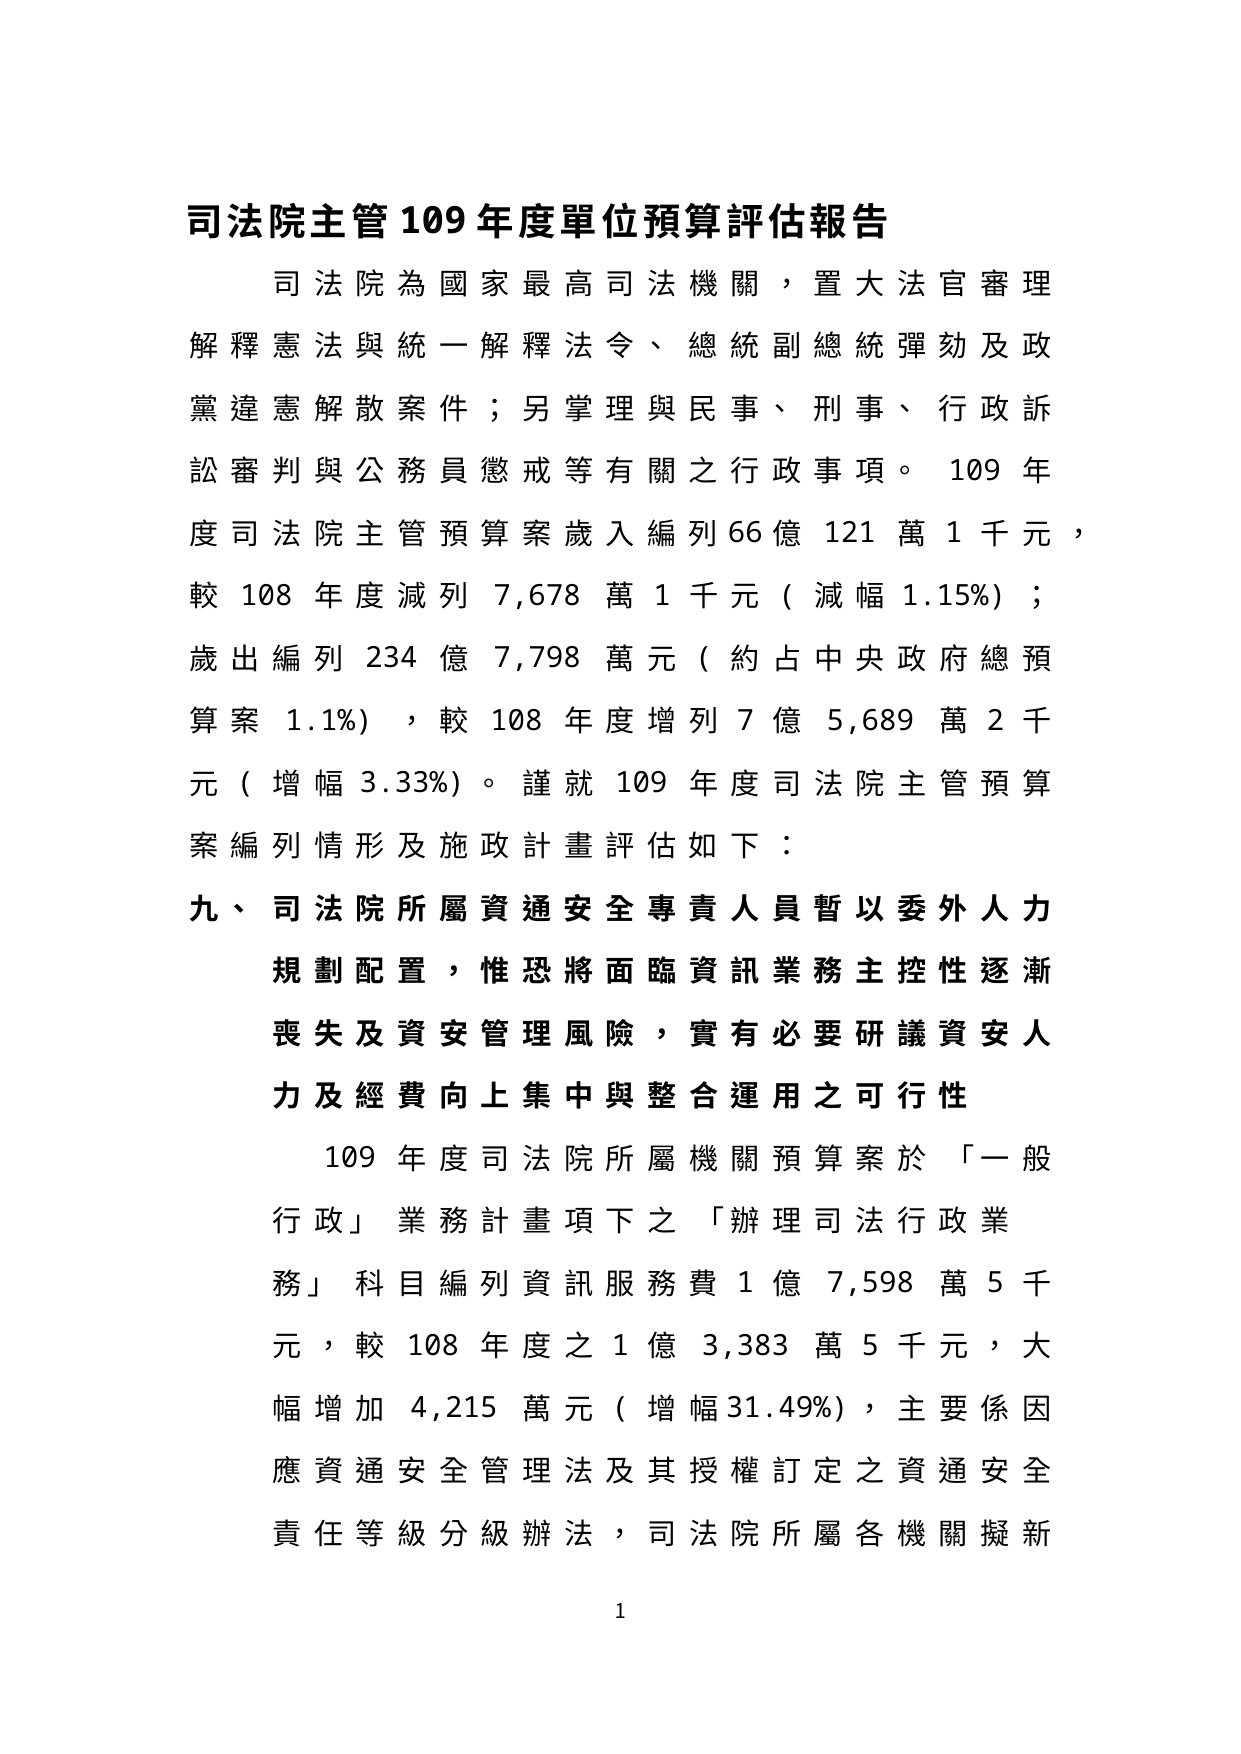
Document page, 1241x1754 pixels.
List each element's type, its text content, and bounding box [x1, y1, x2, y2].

text 司法院主管109年度單位預算評估報告 [183, 177, 1058, 240]
text 司法院為國家最高司法機關，置大法官審理解釋憲法與統一解釋法令、總統副總統彈劾及政黨違憲解散案件；另掌理與民事、刑事、行政訴訟審判與公務員懲戒等有關之行政事項。109年度司法院主管預算案歲入編列66億121萬1千元，較108年度減列7,678萬1千元(減幅1.15%)；歲出編列234億7,798萬元(約占中央政府總預算案1.1%)，較108年度增列7億5,689萬2千元(增幅3.33%)。謹就109年度司法院主管預算案編列情形及施政計畫評估如下： [183, 240, 1058, 865]
text 109年度司法院所屬機關預算案於「一般行政」業務計畫項下之「辦理司法行政業務」科目編列資訊服務費1億7,598萬5千元，較108年度之1億3,383萬5千元，大幅增加4,215萬元(增幅31.49%)，主要係因應資通安全管理法及其授權訂定之資通安全責任等級分級辦法，司法院所屬各機關擬新 [242, 1115, 1058, 1552]
text 九、司法院所屬資通安全專責人員暫以委外人力規劃配置，惟恐將面臨資訊業務主控性逐漸喪失及資安管理風險，實有必要研議資安人力及經費向上集中與整合運用之可行性 [183, 865, 1058, 1115]
